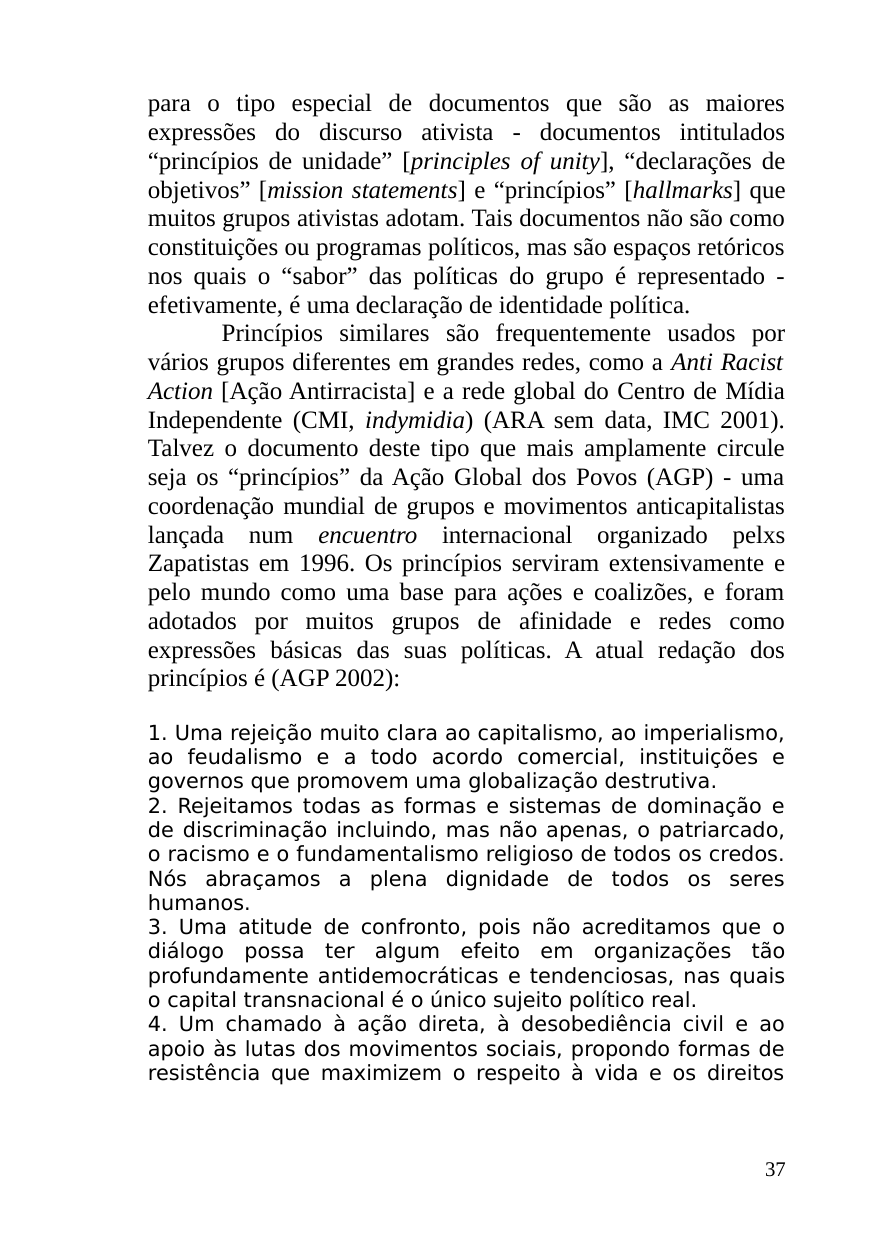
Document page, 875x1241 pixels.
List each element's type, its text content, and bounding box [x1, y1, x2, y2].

text Princípios similares são frequentemente usados por vários grupos diferentes em grandes redes, como a Anti Racist Action [Ação Antirracista] e a rede global do Centro de Mídia Independente (CMI, indymidia) (ARA sem data, IMC 2001). Talvez o documento deste tipo que mais amplamente circule seja os “princípios” da Ação Global dos Povos (AGP) - uma coordenação mundial de grupos e movimentos anticapitalistas lançada num encuentro internacional organizado pelxs Zapatistas em 1996. Os princípios serviram extensivamente e pelo mundo como uma base para ações e coalizões, e foram adotados por muitos grupos de afinidade e redes como expressões básicas das suas políticas. A atual redação dos princípios é (AGP 2002): [148, 318, 786, 692]
text 4. Um chamado à ação direta, à desobediência civil e ao apoio às lutas dos movimentos sociais, propondo formas de resistência que maximizem o respeito à vida e os direitos [148, 1012, 786, 1085]
text para o tipo especial de documentos que são as maiores expressões do discurso ativista - documentos intitulados “princípios de unidade” [principles of unity], “declarações de objetivos” [mission statements] e “princípios” [hallmarks] que muitos grupos ativistas adotam. Tais documentos não são como constituições ou programas políticos, mas são espaços retóricos nos quais o “sabor” das políticas do grupo é representado - efetivamente, é uma declaração de identidade política. [148, 88, 786, 318]
text 2. Rejeitamos todas as formas e sistemas de dominação e de discriminação incluindo, mas não apenas, o patriarcado, o racismo e o fundamentalismo religioso de todos os credos. Nós abraçamos a plena dignidade de todos os seres humanos. [148, 794, 786, 915]
text 3. Uma atitude de confronto, pois não acreditamos que o diálogo possa ter algum efeito em organizações tão profundamente antidemocráticas e tendenciosas, nas quais o capital transnacional é o único sujeito político real. [148, 915, 786, 1012]
text 1. Uma rejeição muito clara ao capitalismo, ao imperialismo, ao feudalismo e a todo acordo comercial, instituições e governos que promovem uma globalização destrutiva. [148, 721, 786, 794]
